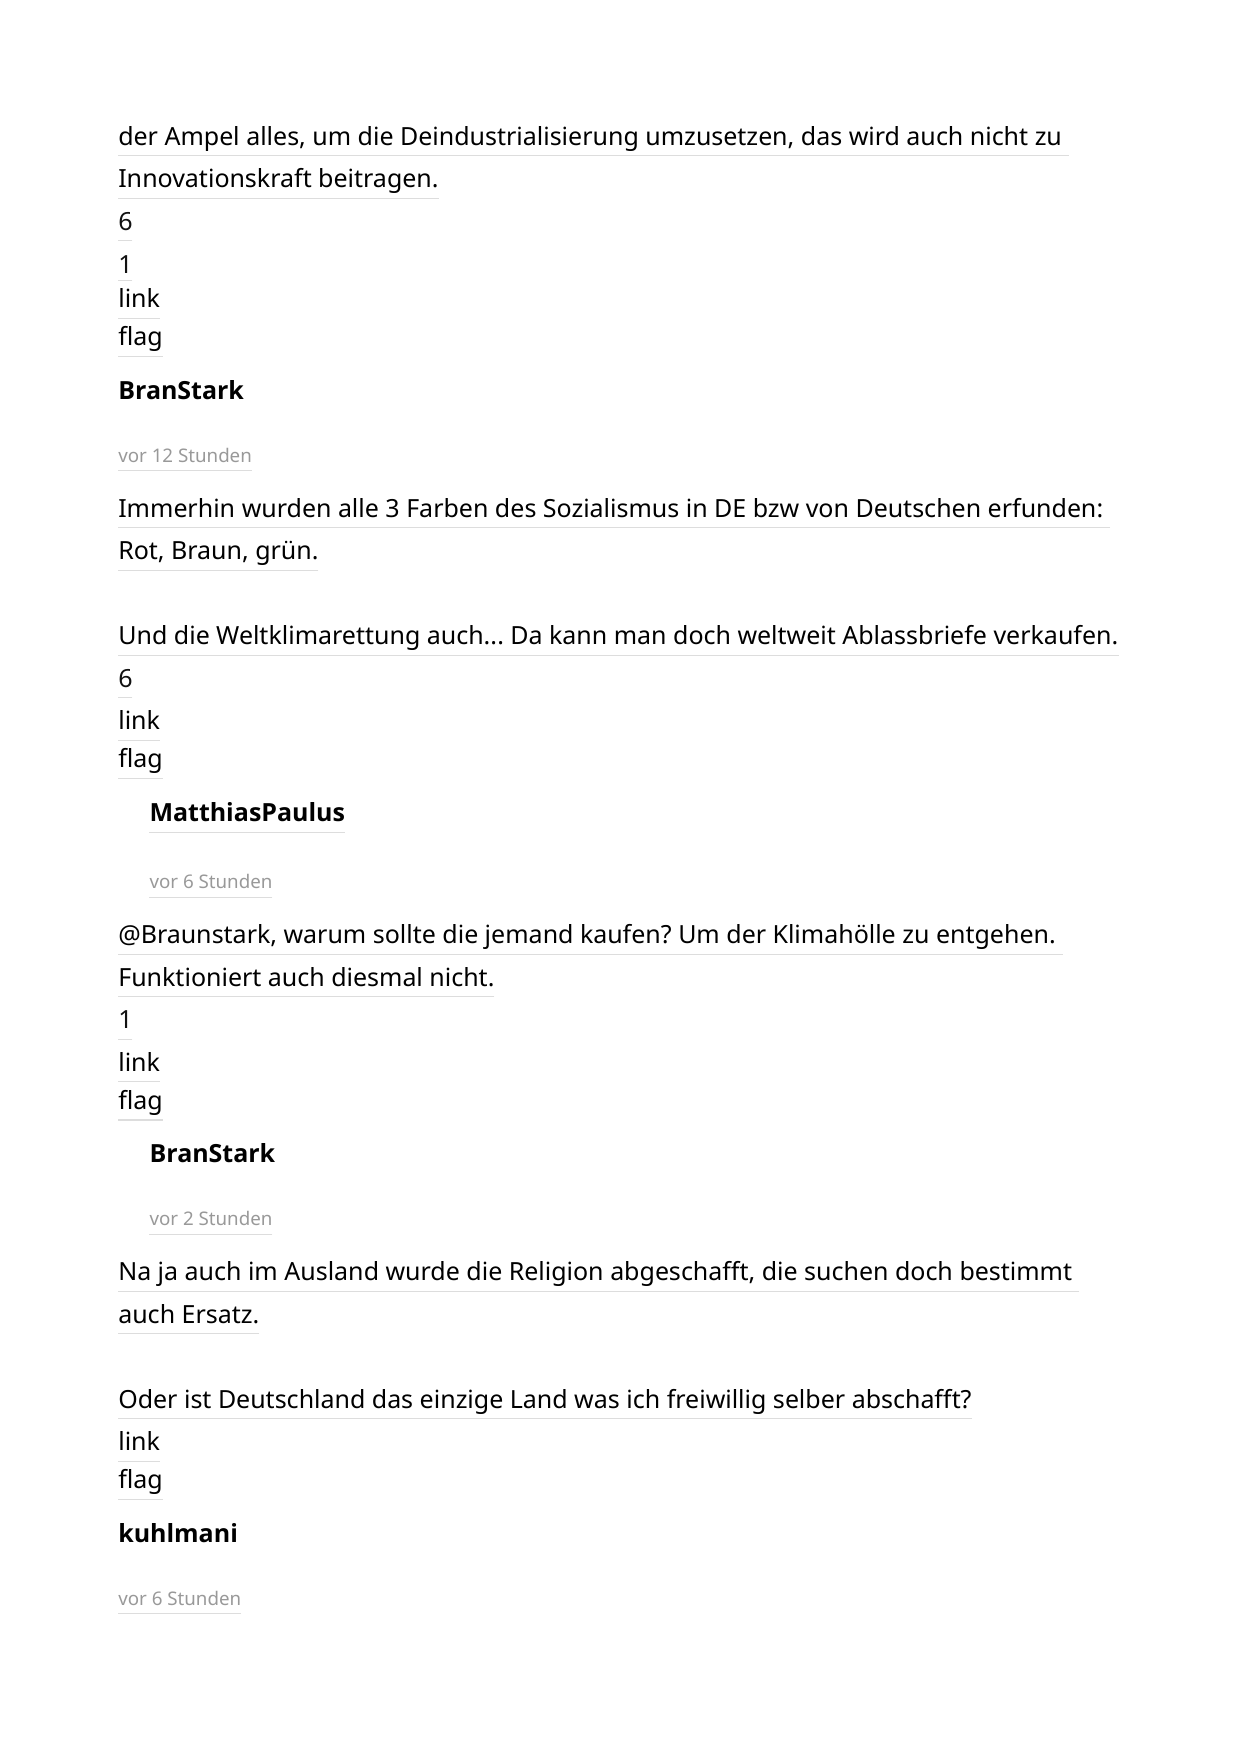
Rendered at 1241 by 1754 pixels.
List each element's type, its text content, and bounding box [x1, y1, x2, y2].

text link [118, 703, 1122, 741]
text 1 [118, 246, 1122, 281]
text flag [118, 1082, 1122, 1121]
text 6 [118, 203, 1122, 241]
text Immerhin wurden alle 3 Farben des Sozialismus in DE bzw von Deutschen erfunden: Rot, Braun, grün. Und die Weltklimarettung auch... Da kann man doch weltweit Ablassbriefe verkaufen. [118, 491, 1122, 656]
text der Ampel alles, um die Deindustrialisierung umzusetzen, das wird auch nicht zu Innovationskraft beitragen. [118, 118, 1122, 199]
text Na ja auch im Ausland wurde die Religion abgeschafft, die suchen doch bestimmt auch Ersatz. Oder ist Deutschland das einzige Land was ich freiwillig selber abschafft? [118, 1254, 1122, 1419]
text BranStark [118, 373, 1122, 407]
text vor 6 Stunden [118, 1585, 1117, 1614]
text flag [118, 319, 1122, 357]
text @Braunstark, warum sollte die jemand kaufen? Um der Klimahölle zu entgehen. Funktioniert auch diesmal nicht. [118, 917, 1122, 997]
text BranStark [149, 1136, 1122, 1170]
text 1 [118, 1002, 1122, 1040]
text vor 2 Stunden [149, 1206, 1117, 1235]
text kuhlmani [118, 1516, 1122, 1550]
text flag [118, 741, 1122, 779]
text link [118, 1044, 1122, 1082]
text link [118, 1424, 1122, 1462]
text link [118, 281, 1122, 319]
text vor 12 Stunden [118, 442, 1117, 471]
text flag [118, 1462, 1122, 1500]
text vor 6 Stunden [149, 868, 1117, 898]
text MatthiasPaulus [149, 795, 1122, 833]
text 6 [118, 661, 1122, 698]
